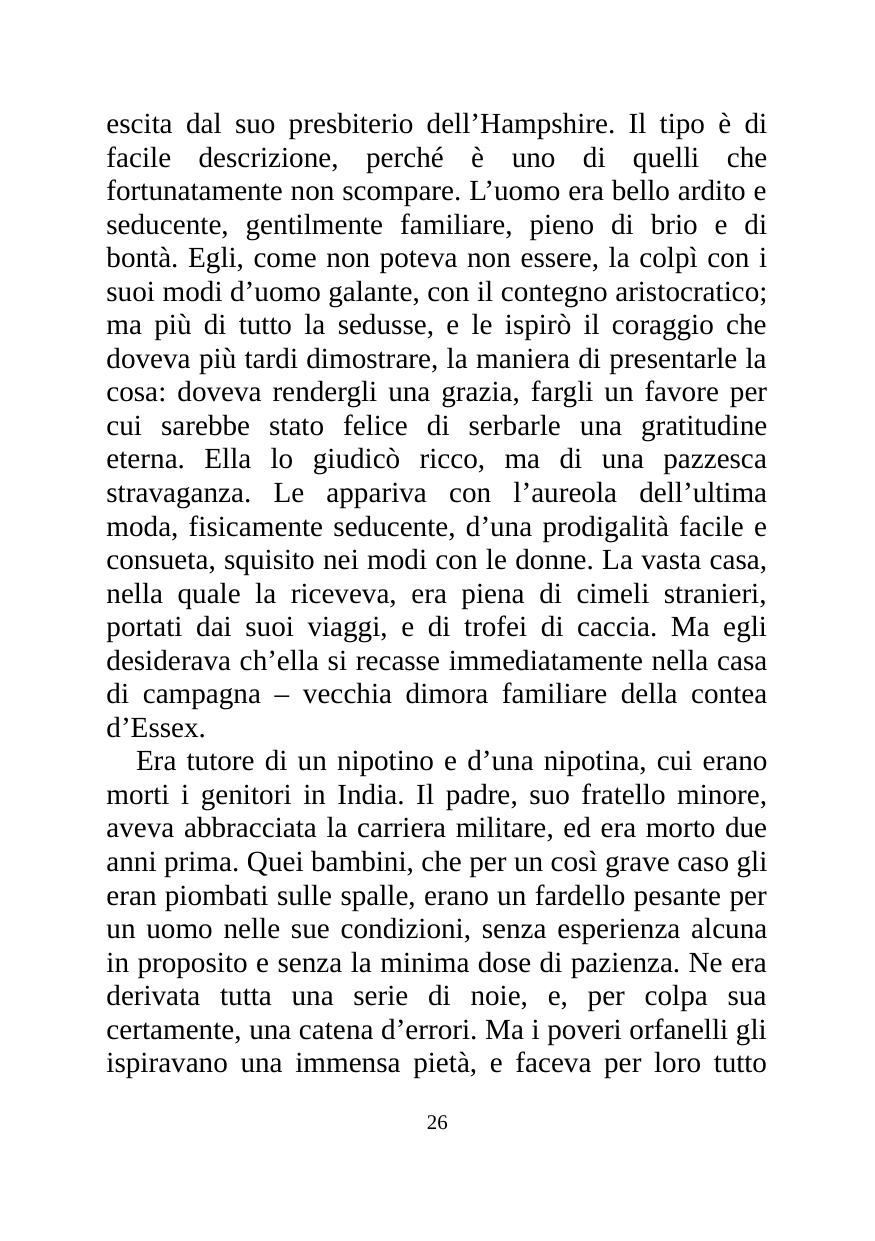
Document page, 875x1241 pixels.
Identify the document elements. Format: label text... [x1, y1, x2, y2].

text Era tutore di un nipotino e d’una nipotina, cui erano morti i genitori in India. Il padre, suo fratello minore, aveva abbracciata la carriera militare, ed era morto due anni prima. Quei bambini, che per un così grave caso gli eran piombati sulle spalle, erano un fardello pesante per un uomo nelle sue condizioni, senza esperienza alcuna in proposito e senza la minima dose di pazienza. Ne era derivata tutta una serie di noie, e, per colpa sua certamente, una catena d’errori. Ma i poveri orfanelli gli ispiravano una immensa pietà, e faceva per loro tutto [106, 743, 768, 1079]
text escita dal suo presbiterio dell’Hampshire. Il tipo è di facile descrizione, perché è uno di quelli che fortunatamente non scompare. L’uomo era bello ardito e seducente, gentilmente familiare, pieno di brio e di bontà. Egli, come non poteva non essere, la colpì con i suoi modi d’uomo galante, con il contegno aristocratico; ma più di tutto la sedusse, e le ispirò il coraggio che doveva più tardi dimostrare, la maniera di presentarle la cosa: doveva rendergli una grazia, fargli un favore per cui sarebbe stato felice di serbarle una gratitudine eterna. Ella lo giudicò ricco, ma di una pazzesca stravaganza. Le appariva con l’aureola dell’ultima moda, fisicamente seducente, d’una prodigalità facile e consueta, squisito nei modi con le donne. La vasta casa, nella quale la riceveva, era piena di cimeli stranieri, portati dai suoi viaggi, e di trofei di caccia. Ma egli desiderava ch’ella si recasse immediatamente nella casa di campagna – vecchia dimora familiare della contea d’Essex. [106, 106, 768, 743]
